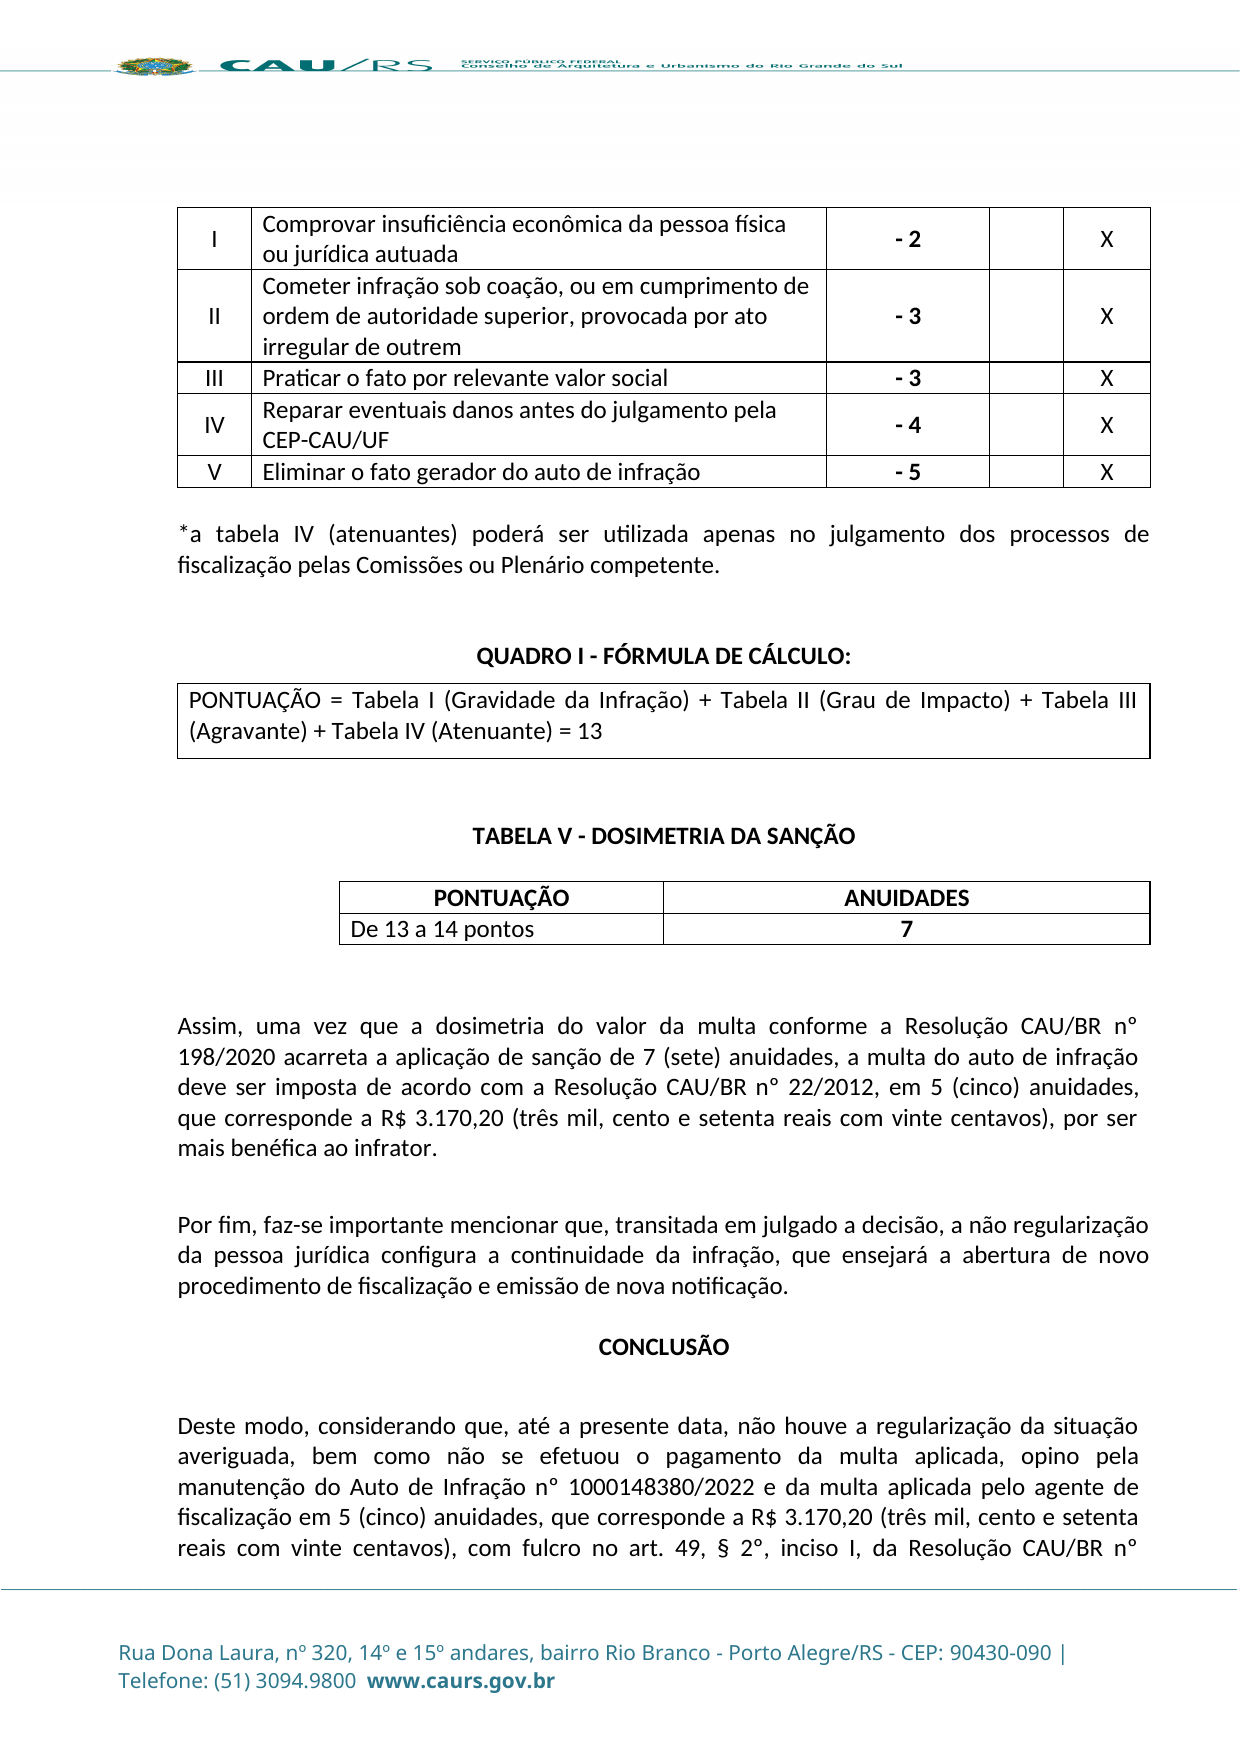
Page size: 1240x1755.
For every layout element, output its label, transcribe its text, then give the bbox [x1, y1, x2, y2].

text Deste modo, considerando que, até a presente data, não houve a regularização da situação averiguada, bem como não se efetuou o pagamento da multa aplicada, opino pela manutenção do Auto de Infração nº 1000148380/2022 e da multa aplicada pelo agente de fiscalização em 5 (cinco) anuidades, que corresponde a R$ 3.170,20 (três mil, cento e setenta reais com vinte centavos), com fulcro no art. 49, § 2º, inciso I, da Resolução CAU/BR nº [177, 1410, 1140, 1562]
table_cell III [178, 363, 251, 393]
table_cell Eliminar o fato gerador do auto de infração [252, 456, 826, 487]
table_cell [990, 456, 1063, 487]
table_cell De 13 a 14 pontos [340, 914, 663, 944]
table_cell X [1064, 208, 1150, 269]
table_header PONTUAÇÃO [340, 882, 663, 913]
table_cell 7 [664, 914, 1149, 944]
table_cell X [1064, 394, 1150, 455]
table_cell V [178, 456, 251, 487]
table_cell [990, 363, 1063, 393]
table_cell - 5 [827, 456, 989, 487]
table_cell Cometer infração sob coação, ou em cumprimento de ordem de autoridade superior, provocada por ato irregular de outrem [252, 270, 826, 361]
table_cell - 3 [827, 270, 989, 361]
text *a tabela IV (atenuantes) poderá ser utilizada apenas no julgamento dos processos de fiscalização pelas Comissões ou Plenário competente. [177, 518, 1151, 579]
table_cell Comprovar insuficiência econômica da pessoa física ou jurídica autuada [252, 208, 826, 269]
table_header ANUIDADES [664, 882, 1149, 913]
table_cell Praticar o fato por relevante valor social [252, 363, 826, 393]
text TABELA V - DOSIMETRIA DA SANÇÃO [177, 820, 1151, 851]
table_cell IV [178, 394, 251, 455]
table_cell - 4 [827, 394, 989, 455]
text Por fim, faz-se importante mencionar que, transitada em julgado a decisão, a não regularização da pessoa jurídica configura a continuidade da infração, que ensejará a abertura de novo procedimento de fiscalização e emissão de nova notificação. [177, 1209, 1151, 1301]
table_cell - 3 [827, 363, 989, 393]
table_cell I [178, 208, 251, 269]
table_cell [990, 270, 1063, 361]
text Assim, uma vez que a dosimetria do valor da multa conforme a Resolução CAU/BR nº 198/2020 acarreta a aplicação de sanção de 7 (sete) anuidades, a multa do auto de infração deve ser imposta de acordo com a Resolução CAU/BR nº 22/2012, em 5 (cinco) anuidades, que corresponde a R$ 3.170,20 (três mil, cento e setenta reais com vinte centavos), por ser mais benéfica ao infrator. [177, 1010, 1140, 1163]
table_cell X [1064, 363, 1150, 393]
table_cell [990, 208, 1063, 269]
table_cell Reparar eventuais danos antes do julgamento pela CEP-CAU/UF [252, 394, 826, 455]
text CONCLUSÃO [177, 1331, 1151, 1362]
table_cell X [1064, 270, 1150, 361]
table_cell X [1064, 456, 1150, 487]
table_cell II [178, 270, 251, 361]
table_header PONTUAÇÃO = Tabela I (Gravidade da Infração) + Tabela II (Grau de Impacto) + Tabela III (Agravante) + Tabela IV (Atenuante) = 13 [178, 684, 1149, 758]
table_cell - 2 [827, 208, 989, 269]
text QUADRO I - FÓRMULA DE CÁLCULO: [177, 640, 1151, 671]
table_cell [990, 394, 1063, 455]
